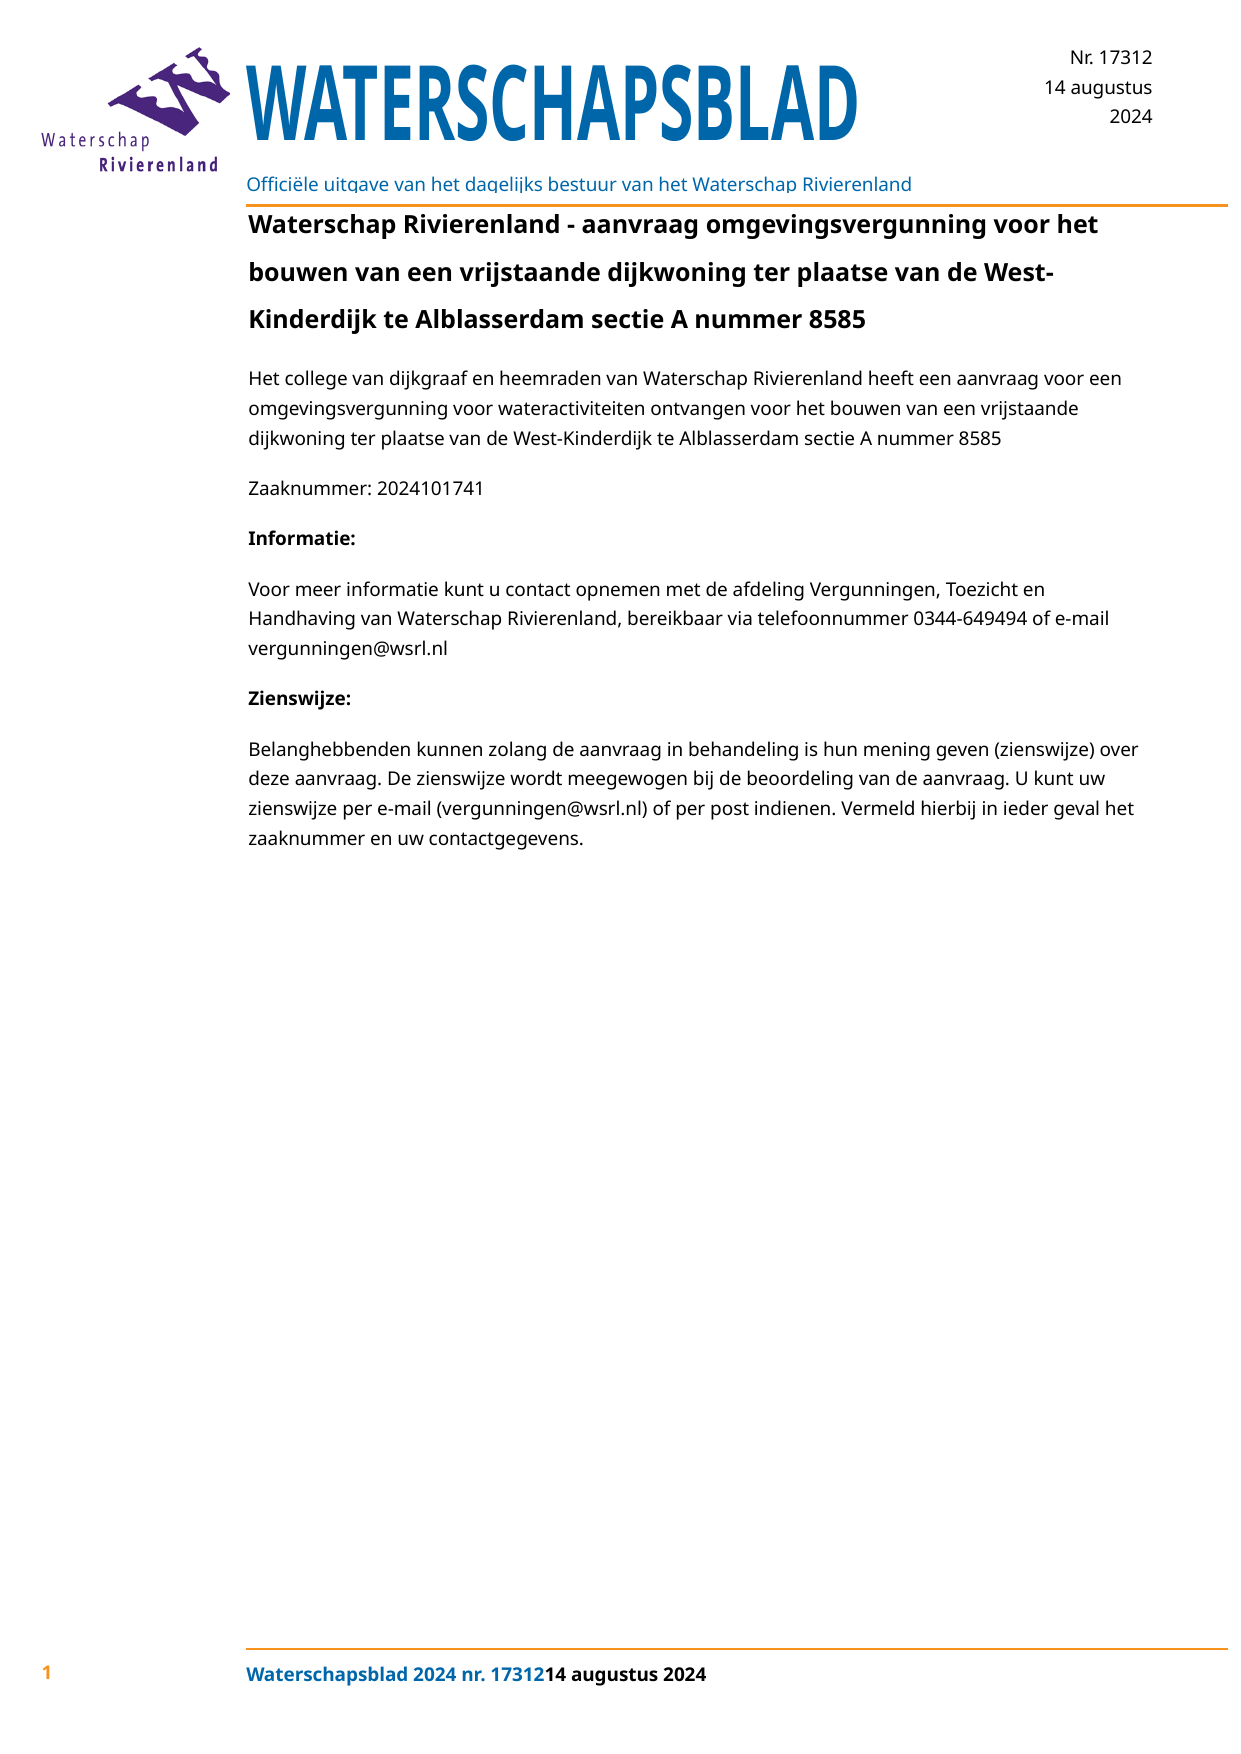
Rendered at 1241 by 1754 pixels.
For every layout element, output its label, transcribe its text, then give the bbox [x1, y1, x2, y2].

text Belanghebbenden kunnen zolang de aanvraag in behandeling is hun mening geven (zienswijze) over deze aanvraag. De zienswijze wordt meegewogen bij de beoordeling van de aanvraag. U kunt uw zienswijze per e-mail (vergunningen@wsrl.nl) of per post indienen. Vermeld hierbij in ieder geval het zaaknummer en uw contactgegevens. [248, 736, 1152, 850]
text Voor meer informatie kunt u contact opnemen met de afdeling Vergunningen, Toezicht en Handhaving van Waterschap Rivierenland, bereikbaar via telefoonnummer 0344-649494 of e-mail vergunningen@wsrl.nl [248, 576, 1152, 661]
text Het college van dijkgraaf en heemraden van Waterschap Rivierenland heeft een aanvraag voor een omgevingsvergunning voor wateractiviteiten ontvangen voor het bouwen van een vrijstaande dijkwoning ter plaatse van de West-Kinderdijk te Alblasserdam sectie A nummer 8585 [248, 366, 1152, 450]
picture [41, 47, 231, 172]
text Zienswijze: [248, 686, 1152, 711]
text Zaaknummer: 2024101741 [248, 475, 1152, 501]
text Informatie: [248, 526, 1152, 551]
text Waterschap Rivierenland - aanvraag omgevingsvergunning voor het bouwen van een vrijstaande dijkwoning ter plaatse van de West-Kinderdijk te Alblasserdam sectie A nummer 8585 [248, 207, 1152, 336]
